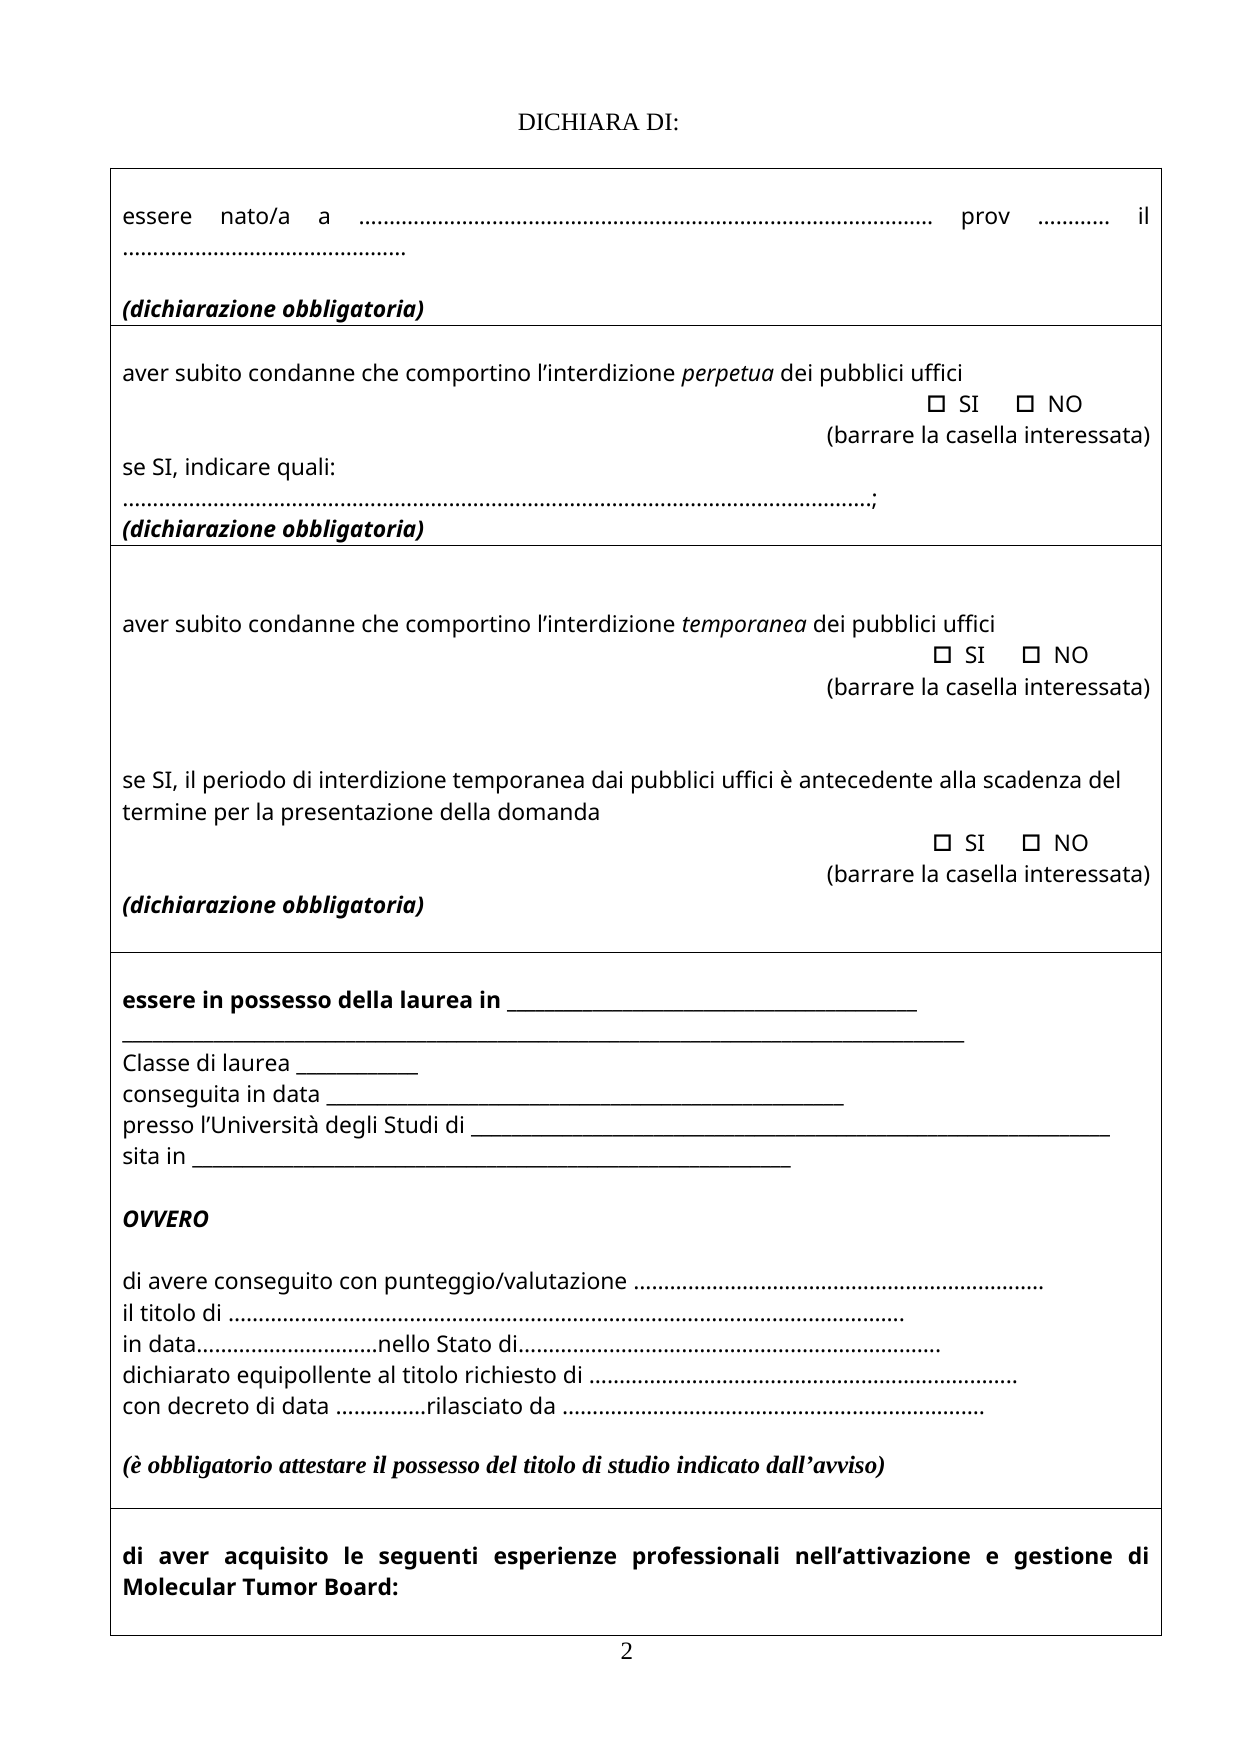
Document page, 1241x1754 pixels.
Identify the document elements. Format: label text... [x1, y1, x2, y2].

table_cell essere in possesso della laurea in _________________________________________ ___________________________________________________________________________________ Classe di laurea ____________ conseguita in data ___________________________________________________ presso l’Università degli Studi di _______________________________________________________________ sita in ___________________________________________________________ OVVERO di avere conseguito con punteggio/valutazione ………………………………………………………….. il titolo di …………………………………………………………………………………………………. in data…………………………nello Stato di……………………………………………………………. dichiarato equipollente al titolo richiesto di …………………………………………………………….. con decreto di data ……………rilasciato da ……………………………………………………………. (è obbligatorio attestare il possesso del titolo di studio indicato dall’avviso) [111, 953, 1161, 1508]
table_cell [86, 1508, 110, 1635]
table_header [86, 168, 110, 325]
table_cell aver subito condanne che comportino l’interdizione temporanea dei pubblici uffici  SI  NO (barrare la casella interessata) se SI, il periodo di interdizione temporanea dai pubblici uffici è antecedente alla scadenza del termine per la presentazione della domanda  SI  NO (barrare la casella interessata) (dichiarazione obbligatoria) [111, 546, 1161, 952]
table_cell [86, 325, 110, 544]
table_header essere nato/a a ….………………………………………………….…………………...……… prov ………… il ……………………………..………… (dichiarazione obbligatoria) [111, 169, 1161, 325]
table_cell di aver acquisito le seguenti esperienze professionali nell’attivazione e gestione di Molecular Tumor Board: [111, 1509, 1161, 1635]
table_cell aver subito condanne che comportino l’interdizione perpetua dei pubblici uffici  SI  NO (barrare la casella interessata) se SI, indicare quali: …………………………………………………………………………………………………………….; (dichiarazione obbligatoria) [111, 326, 1161, 544]
table_cell [86, 545, 110, 952]
text DICHIARA DI: [75, 107, 1122, 136]
table_cell [86, 952, 110, 1508]
